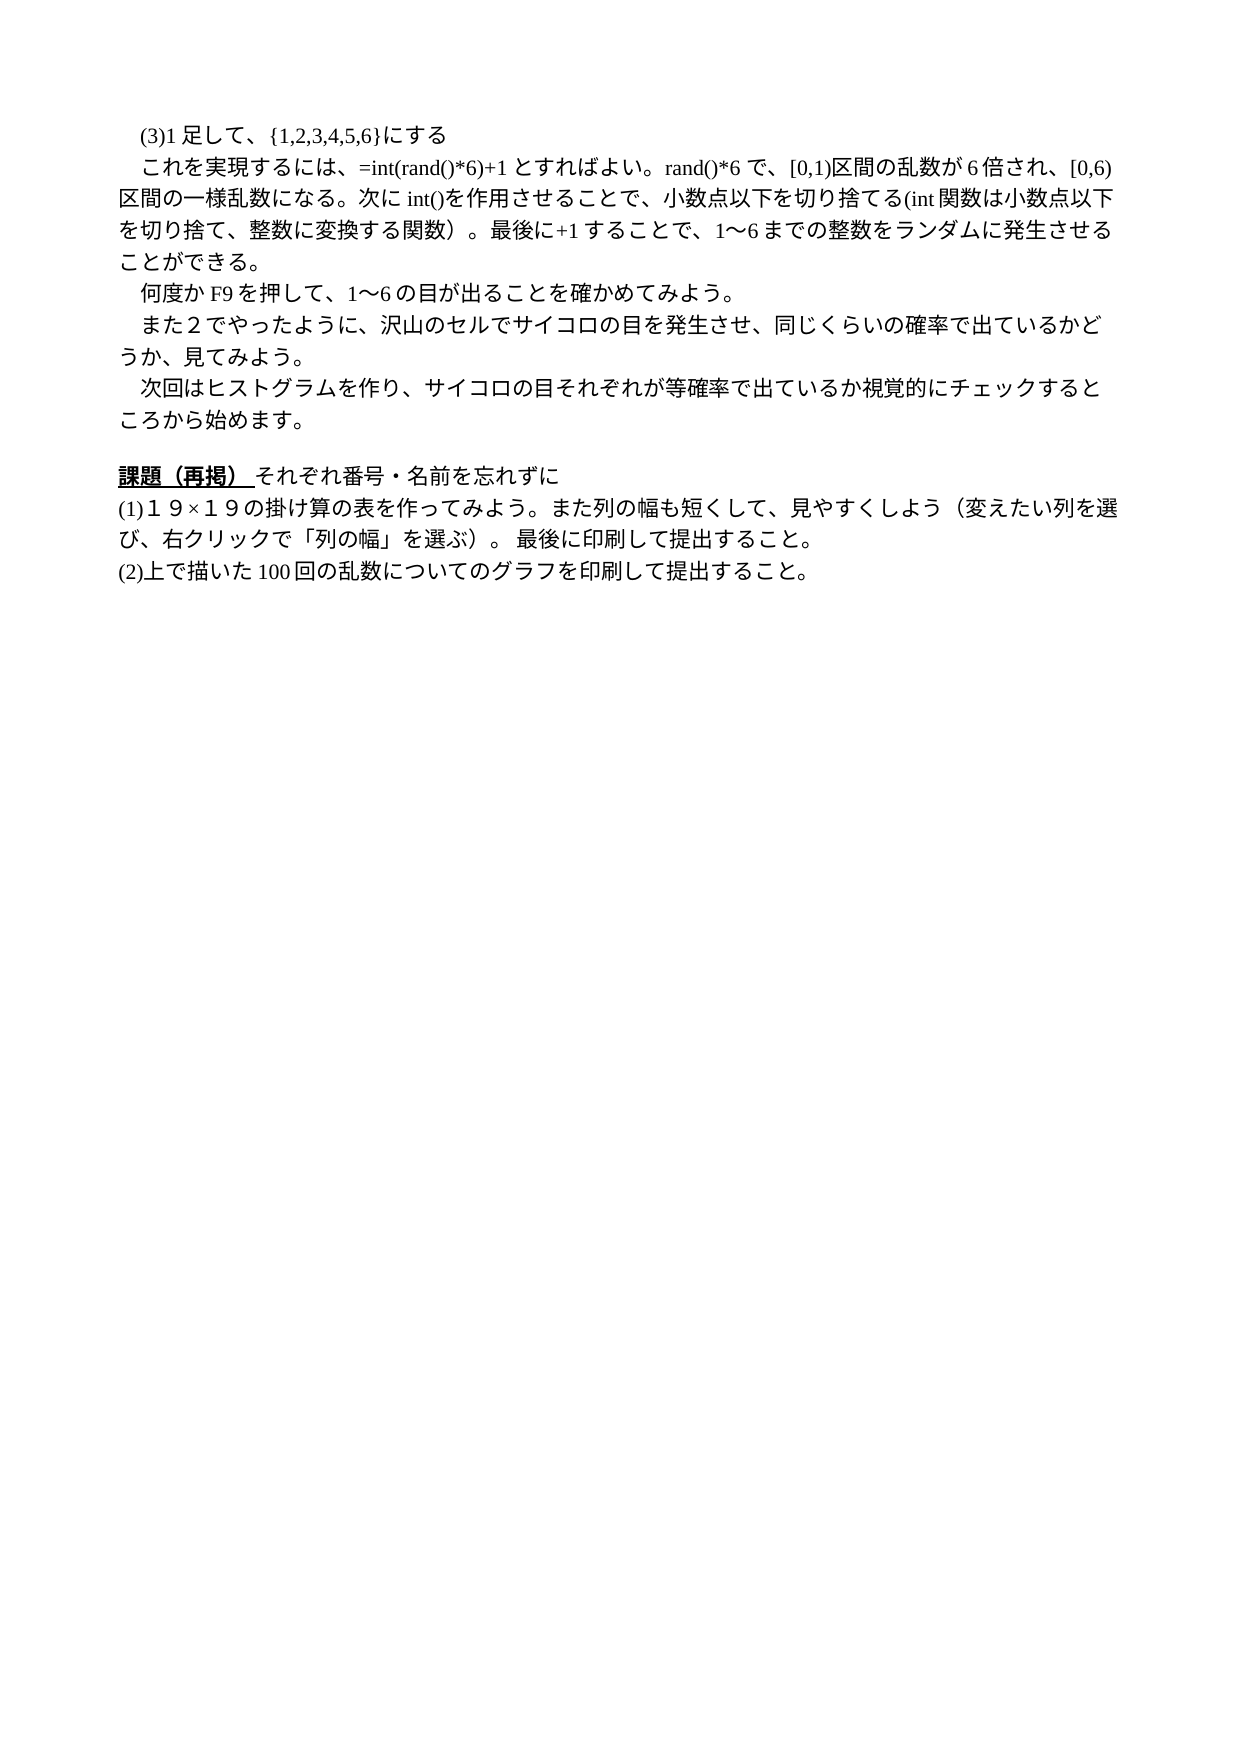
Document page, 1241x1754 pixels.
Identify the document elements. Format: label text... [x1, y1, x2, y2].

text (2)上で描いた100回の乱数についてのグラフを印刷して提出すること。 [118, 554, 1122, 586]
text 何度かF9を押して、1～6の目が出ることを確かめてみよう。 [118, 276, 1122, 308]
text 課題（再掲） それぞれ番号・名前を忘れずに [118, 459, 1122, 491]
text また２でやったように、沢山のセルでサイコロの目を発生させ、同じくらいの確率で出ているかどうか、見てみよう。 [118, 308, 1122, 371]
text これを実現するには、=int(rand()*6)+1とすればよい。rand()*6 で、[0,1)区間の乱数が6倍され、[0,6)区間の一様乱数になる。次にint()を作用させることで、小数点以下を切り捨てる(int関数は小数点以下を切り捨て、整数に変換する関数）。最後に+1することで、1～6までの整数をランダムに発生させることができる。 [118, 150, 1122, 276]
text (1)１９×１９の掛け算の表を作ってみよう。また列の幅も短くして、見やすくしよう（変えたい列を選び、右クリックで「列の幅」を選ぶ）。 最後に印刷して提出すること。 [118, 491, 1122, 554]
text 次回はヒストグラムを作り、サイコロの目それぞれが等確率で出ているか視覚的にチェックするところから始めます。 [118, 371, 1122, 435]
text (3)1足して、{1,2,3,4,5,6}にする [118, 118, 1122, 150]
